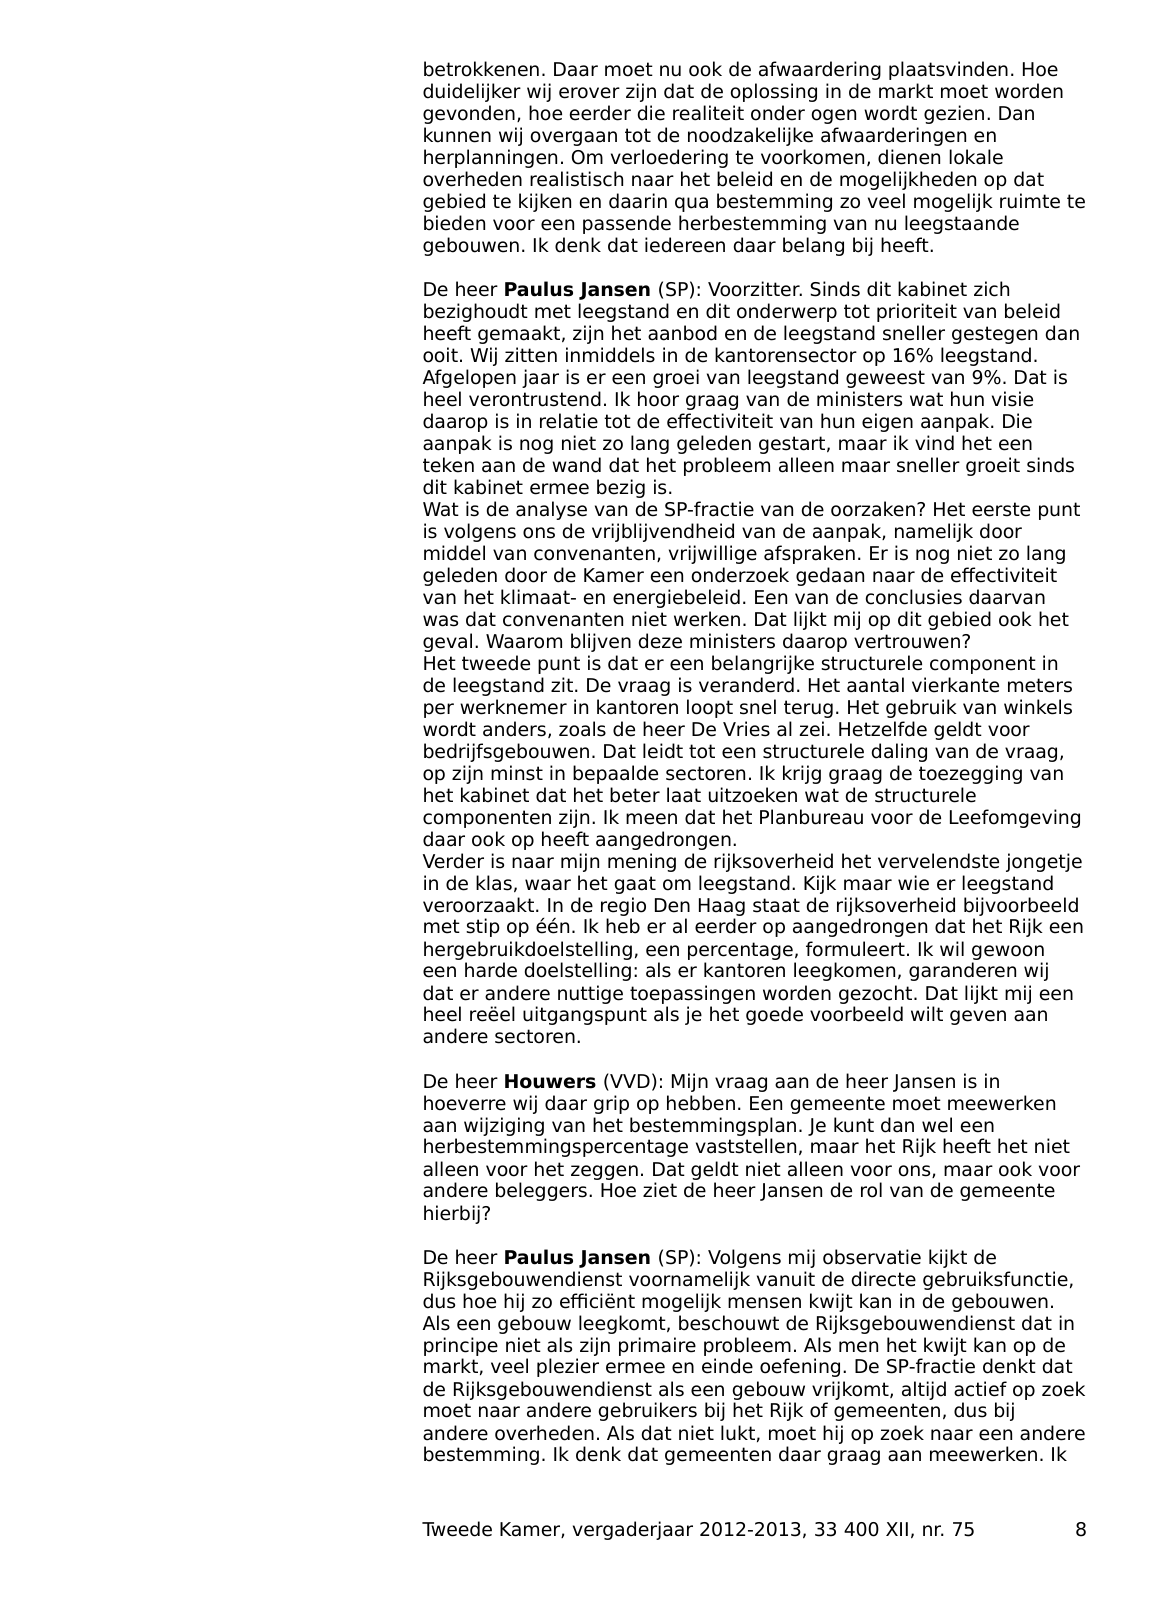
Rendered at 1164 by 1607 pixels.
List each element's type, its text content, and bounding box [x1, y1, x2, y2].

text De heer Paulus Jansen (SP): Voorzitter. Sinds dit kabinet zich bezighoudt met leegstand en dit onderwerp tot prioriteit van beleid heeft gemaakt, zijn het aanbod en de leegstand sneller gestegen dan ooit. Wij zitten inmiddels in de kantorensector op 16% leegstand. Afgelopen jaar is er een groei van leegstand geweest van 9%. Dat is heel verontrustend. Ik hoor graag van de ministers wat hun visie daarop is in relatie tot de effectiviteit van hun eigen aanpak. Die aanpak is nog niet zo lang geleden gestart, maar ik vind het een teken aan de wand dat het probleem alleen maar sneller groeit sinds dit kabinet ermee bezig is. [422, 279, 1087, 499]
text betrokkenen. Daar moet nu ook de afwaardering plaatsvinden. Hoe duidelijker wij erover zijn dat de oplossing in de markt moet worden gevonden, hoe eerder die realiteit onder ogen wordt gezien. Dan kunnen wij overgaan tot de noodzakelijke afwaarderingen en herplanningen. Om verloedering te voorkomen, dienen lokale overheden realistisch naar het beleid en de mogelijkheden op dat gebied te kijken en daarin qua bestemming zo veel mogelijk ruimte te bieden voor een passende herbestemming van nu leegstaande gebouwen. Ik denk dat iedereen daar belang bij heeft. [422, 59, 1087, 257]
text Verder is naar mijn mening de rijksoverheid het vervelendste jongetje in de klas, waar het gaat om leegstand. Kijk maar wie er leegstand veroorzaakt. In de regio Den Haag staat de rijksoverheid bijvoorbeeld met stip op één. Ik heb er al eerder op aangedrongen dat het Rijk een hergebruikdoelstelling, een percentage, formuleert. Ik wil gewoon een harde doelstelling: als er kantoren leegkomen, garanderen wij dat er andere nuttige toepassingen worden gezocht. Dat lijkt mij een heel reëel uitgangspunt als je het goede voorbeeld wilt geven aan andere sectoren. [422, 851, 1087, 1048]
text De heer Paulus Jansen (SP): Volgens mij observatie kijkt de Rijksgebouwendienst voornamelijk vanuit de directe gebruiksfunctie, dus hoe hij zo efficiënt mogelijk mensen kwijt kan in de gebouwen. Als een gebouw leegkomt, beschouwt de Rijksgebouwendienst dat in principe niet als zijn primaire probleem. Als men het kwijt kan op de markt, veel plezier ermee en einde oefening. De SP-fractie denkt dat de Rijksgebouwendienst als een gebouw vrijkomt, altijd actief op zoek moet naar andere gebruikers bij het Rijk of gemeenten, dus bij andere overheden. Als dat niet lukt, moet hij op zoek naar een andere bestemming. Ik denk dat gemeenten daar graag aan meewerken. Ik [422, 1247, 1087, 1466]
text Het tweede punt is dat er een belangrijke structurele component in de leegstand zit. De vraag is veranderd. Het aantal vierkante meters per werknemer in kantoren loopt snel terug. Het gebruik van winkels wordt anders, zoals de heer De Vries al zei. Hetzelfde geldt voor bedrijfsgebouwen. Dat leidt tot een structurele daling van de vraag, op zijn minst in bepaalde sectoren. Ik krijg graag de toezegging van het kabinet dat het beter laat uitzoeken wat de structurele componenten zijn. Ik meen dat het Planbureau voor de Leefomgeving daar ook op heeft aangedrongen. [422, 653, 1087, 851]
text Wat is de analyse van de SP-fractie van de oorzaken? Het eerste punt is volgens ons de vrijblijvendheid van de aanpak, namelijk door middel van convenanten, vrijwillige afspraken. Er is nog niet zo lang geleden door de Kamer een onderzoek gedaan naar de effectiviteit van het klimaat- en energiebeleid. Een van de conclusies daarvan was dat convenanten niet werken. Dat lijkt mij op dit gebied ook het geval. Waarom blijven deze ministers daarop vertrouwen? [422, 499, 1087, 653]
text De heer Houwers (VVD): Mijn vraag aan de heer Jansen is in hoeverre wij daar grip op hebben. Een gemeente moet meewerken aan wijziging van het bestemmingsplan. Je kunt dan wel een herbestemmingspercentage vaststellen, maar het Rijk heeft het niet alleen voor het zeggen. Dat geldt niet alleen voor ons, maar ook voor andere beleggers. Hoe ziet de heer Jansen de rol van de gemeente hierbij? [422, 1071, 1087, 1224]
